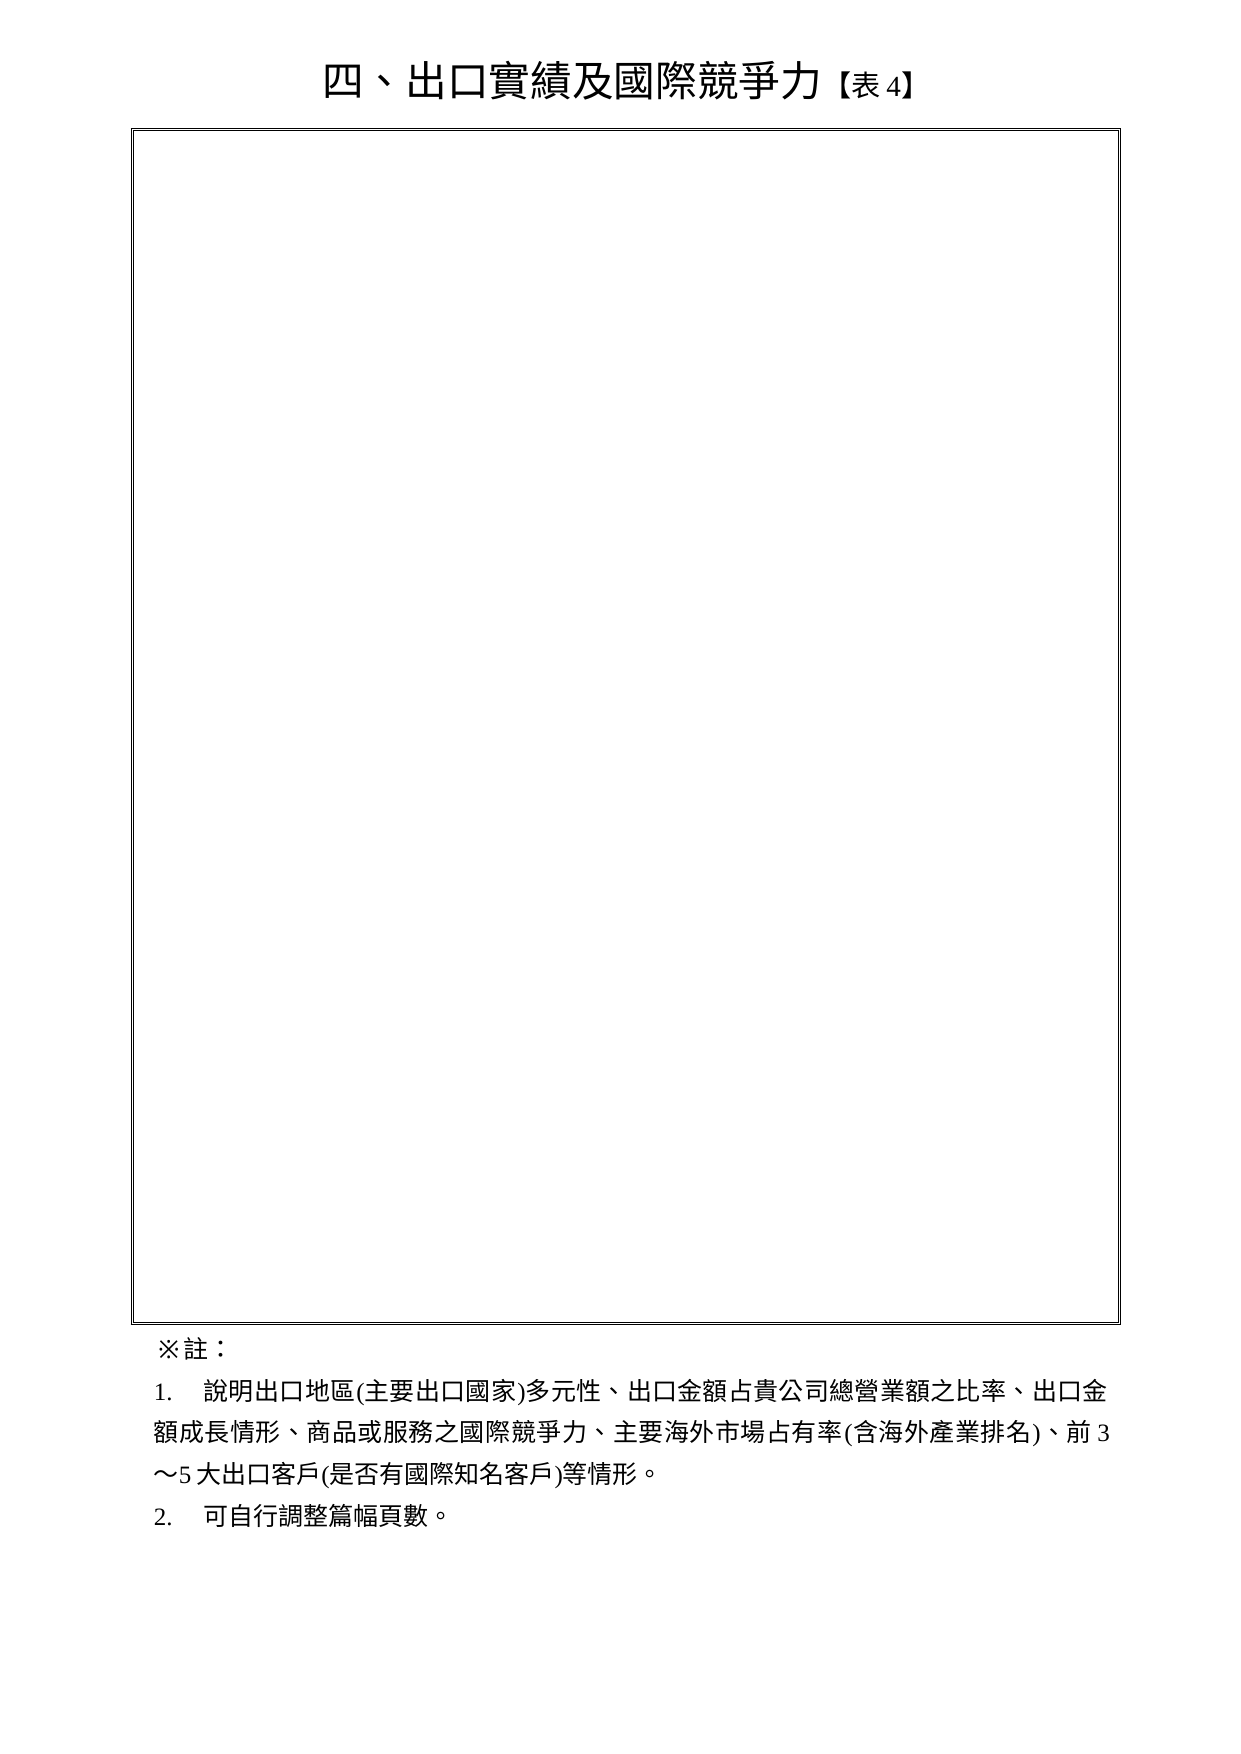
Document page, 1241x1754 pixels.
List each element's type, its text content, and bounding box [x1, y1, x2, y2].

list 可自行調整篇幅頁數。 [153, 1492, 1110, 1533]
subtitle 四、出口實績及國際競爭力【表4】 [153, 47, 1098, 109]
text ※註： [153, 1325, 1098, 1367]
table_header [134, 131, 1118, 1322]
list 說明出口地區(主要出口國家)多元性、出口金額占貴公司總營業額之比率、出口金額成長情形、商品或服務之國際競爭力、主要海外市場占有率(含海外產業排名)、前3～5大出口客戶(是否有國際知名客戶)等情形。 [153, 1367, 1110, 1492]
